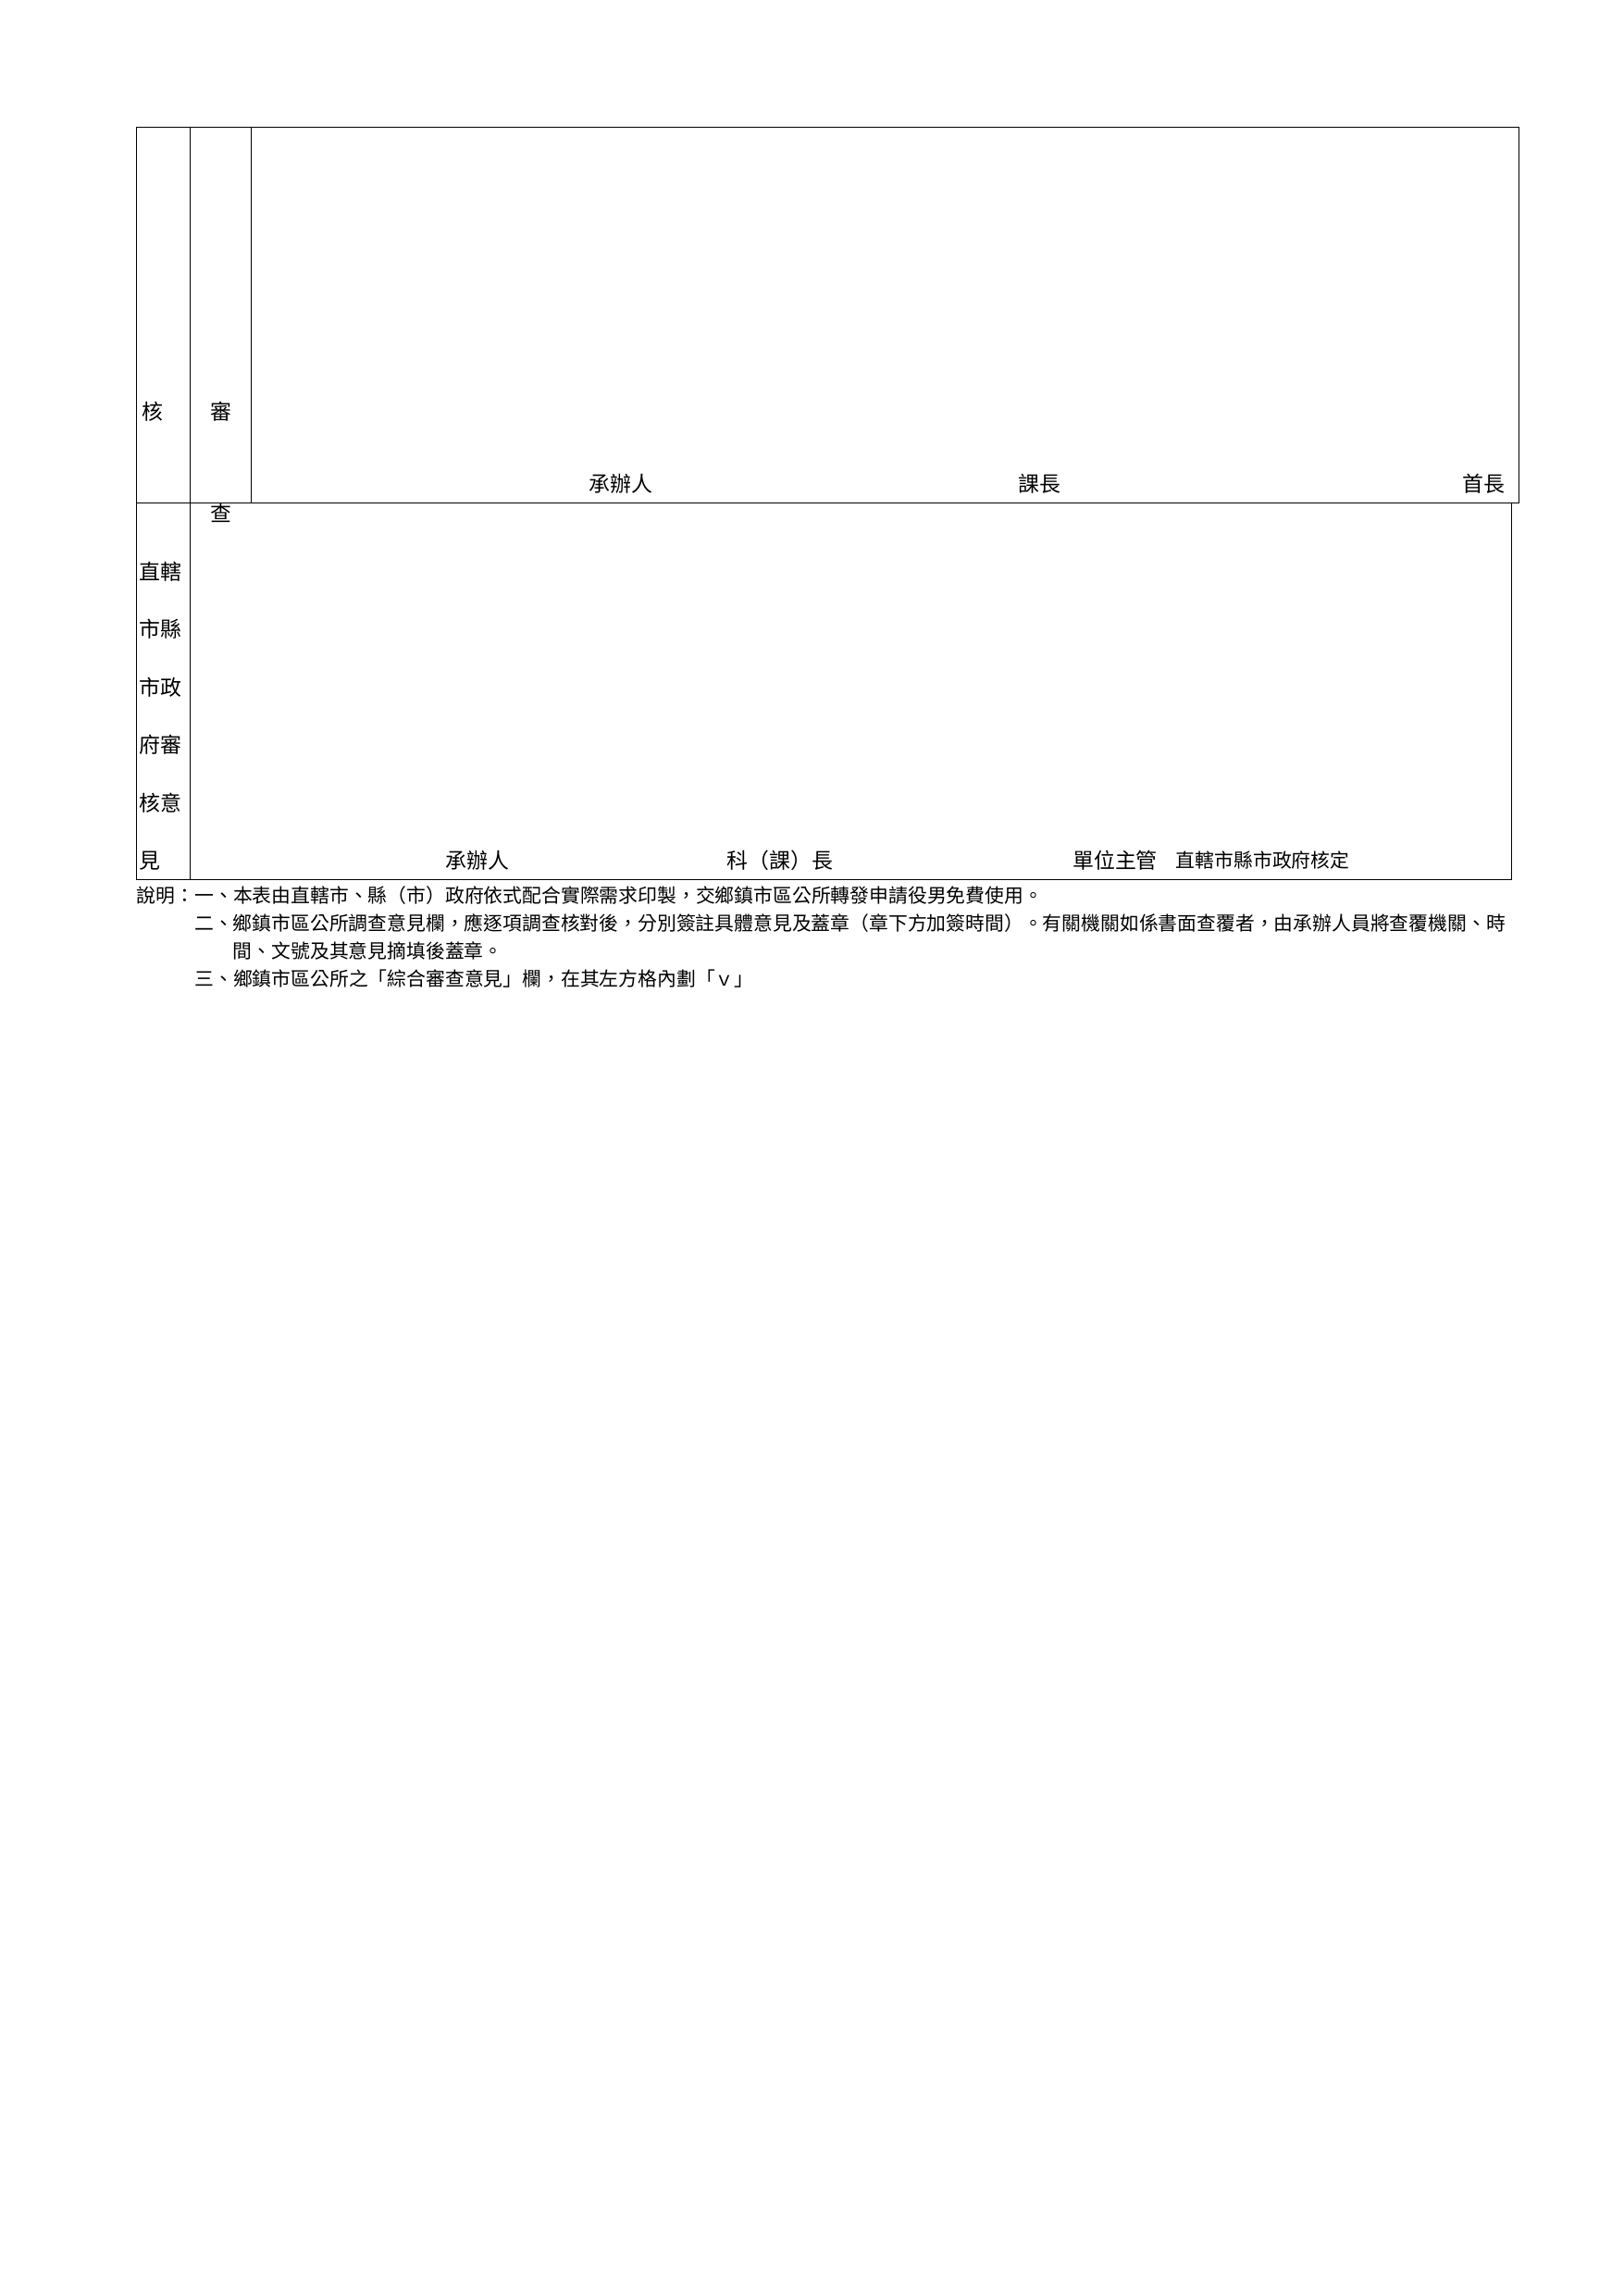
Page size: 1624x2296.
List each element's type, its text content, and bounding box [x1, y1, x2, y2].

table_cell 綜 合 審 查 意 見 [191, 128, 251, 502]
table_cell 單位主管 [838, 503, 1162, 879]
text 三、鄉鎮市區公所之「綜合審查意見」欄，在其左方格內劃「ｖ」 [137, 963, 1514, 992]
table_cell 承辦人 [252, 128, 666, 502]
table_cell 核 [137, 128, 190, 502]
table_cell 科（課）長 [514, 503, 838, 879]
text 說明：一、本表由直轄市、縣（市）政府依式配合實際需求印製，交鄉鎮市區公所轉發申請役男免費使用。 [137, 880, 1514, 908]
table_cell 直轄市縣市政 府審核意見 [137, 503, 190, 879]
table_cell [1512, 503, 1519, 879]
text 二、鄉鎮市區公所調查意見欄，應逐項調查核對後，分別簽註具體意見及蓋章（章下方加簽時間）。有關機關如係書面查覆者，由承辦人員將查覆機關、時間、文號及其意見摘填後蓋章。 [194, 908, 1514, 963]
table_cell 課長 [666, 128, 1074, 502]
table_cell 直轄市縣市政府核定 [1162, 503, 1511, 879]
table_cell 承辦人 [191, 503, 514, 879]
table_cell 首長 [1074, 128, 1519, 502]
